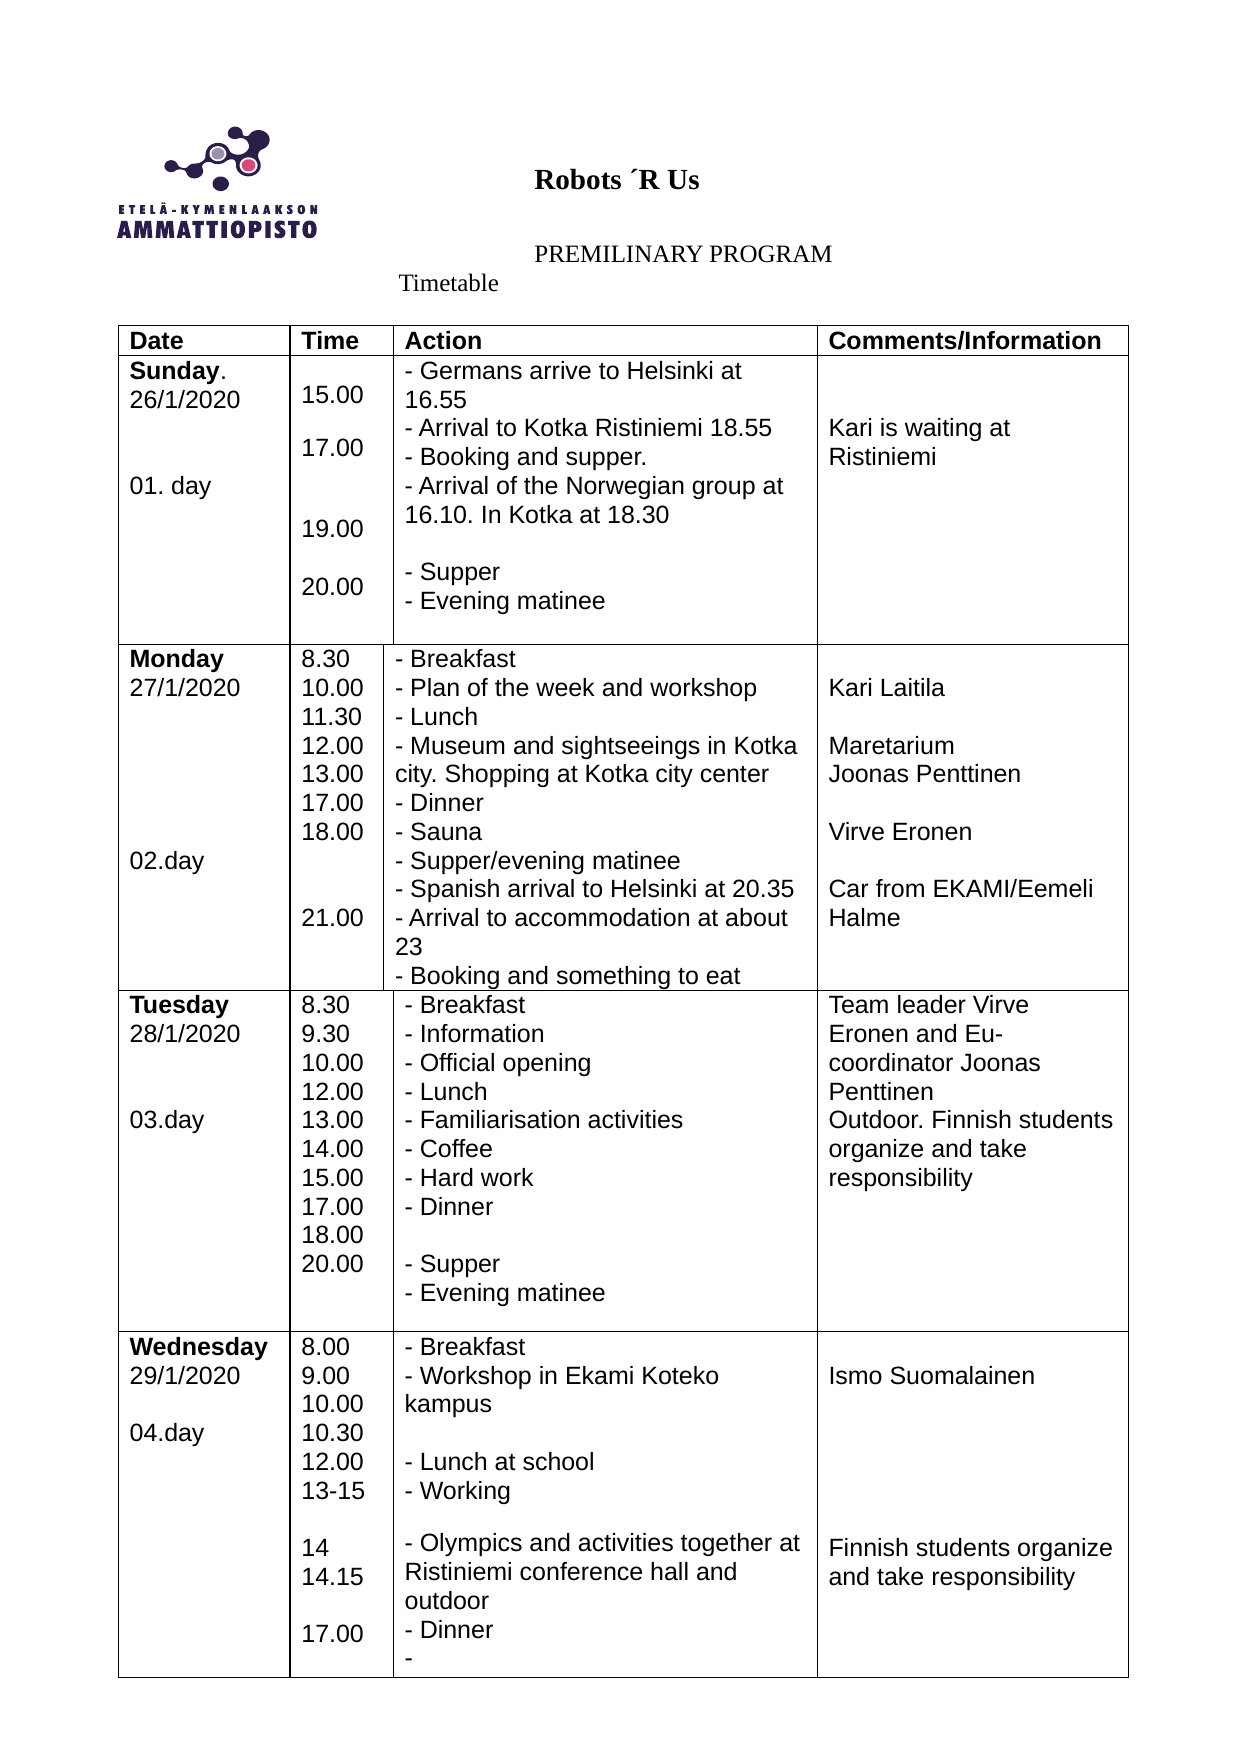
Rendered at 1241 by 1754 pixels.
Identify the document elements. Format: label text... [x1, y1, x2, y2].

table_cell 8.00 9.00 10.00 10.30 12.00 13-15 14 14.15 17.00 [291, 1332, 393, 1677]
table_header Action [394, 326, 817, 355]
table_cell Wednesday 29/1/2020 04.day [119, 1332, 289, 1677]
table_cell - Germans arrive to Helsinki at 16.55 - Arrival to Kotka Ristiniemi 18.55 - Booking and supper. - Arrival of the Norwegian group at 16.10. In Kotka at 18.30 - Supper - Evening matinee [394, 356, 817, 643]
table_cell 8.30 10.00 11.30 12.00 13.00 17.00 18.00 21.00 [291, 645, 383, 989]
table_cell Tuesday 28/1/2020 03.day [119, 991, 289, 1331]
table_cell Monday 27/1/2020 02.day [119, 645, 289, 989]
table_cell - Breakfast - Workshop in Ekami Koteko kampus - Lunch at school - Working - Olympics and activities together at Ristiniemi conference hall and outdoor - Dinner [394, 1332, 817, 1677]
table_cell Kari Laitila Maretarium Joonas Penttinen Virve Eronen Car from EKAMI/Eemeli Halme [818, 645, 1128, 989]
table_cell - Breakfast - Information - Official opening - Lunch - Familiarisation activities - Coffee - Hard work - Dinner - Supper - Evening matinee [394, 991, 817, 1331]
text PREMILINARY PROGRAM [398, 239, 1181, 268]
table_header Time [291, 326, 393, 355]
text Robots ´R Us [398, 162, 1181, 196]
table_cell Sunday. 26/1/2020 01. day [119, 356, 289, 643]
table_cell 8.30 9.30 10.00 12.00 13.00 14.00 15.00 17.00 18.00 20.00 [291, 991, 393, 1331]
table_cell Team leader Virve Eronen and Eu-coordinator Joonas Penttinen Outdoor. Finnish students organize and take responsibility [818, 991, 1128, 1331]
table_cell 15.00 17.00 19.00 20.00 [291, 356, 393, 643]
table_header Date [119, 326, 289, 355]
table_cell Ismo Suomalainen Finnish students organize and take responsibility [818, 1332, 1128, 1677]
table_header Comments/Information [818, 326, 1128, 355]
table_cell - Breakfast - Plan of the week and workshop - Lunch - Museum and sightseeings in Kotka city. Shopping at Kotka city center - Dinner - Sauna - Supper/evening matinee - Spanish arrival to Helsinki at 20.35 - Arrival to accommodation at about 23 - Booking and something to eat [384, 645, 817, 989]
table_cell Kari is waiting at Ristiniemi [818, 356, 1128, 643]
text Timetable [118, 268, 1181, 296]
